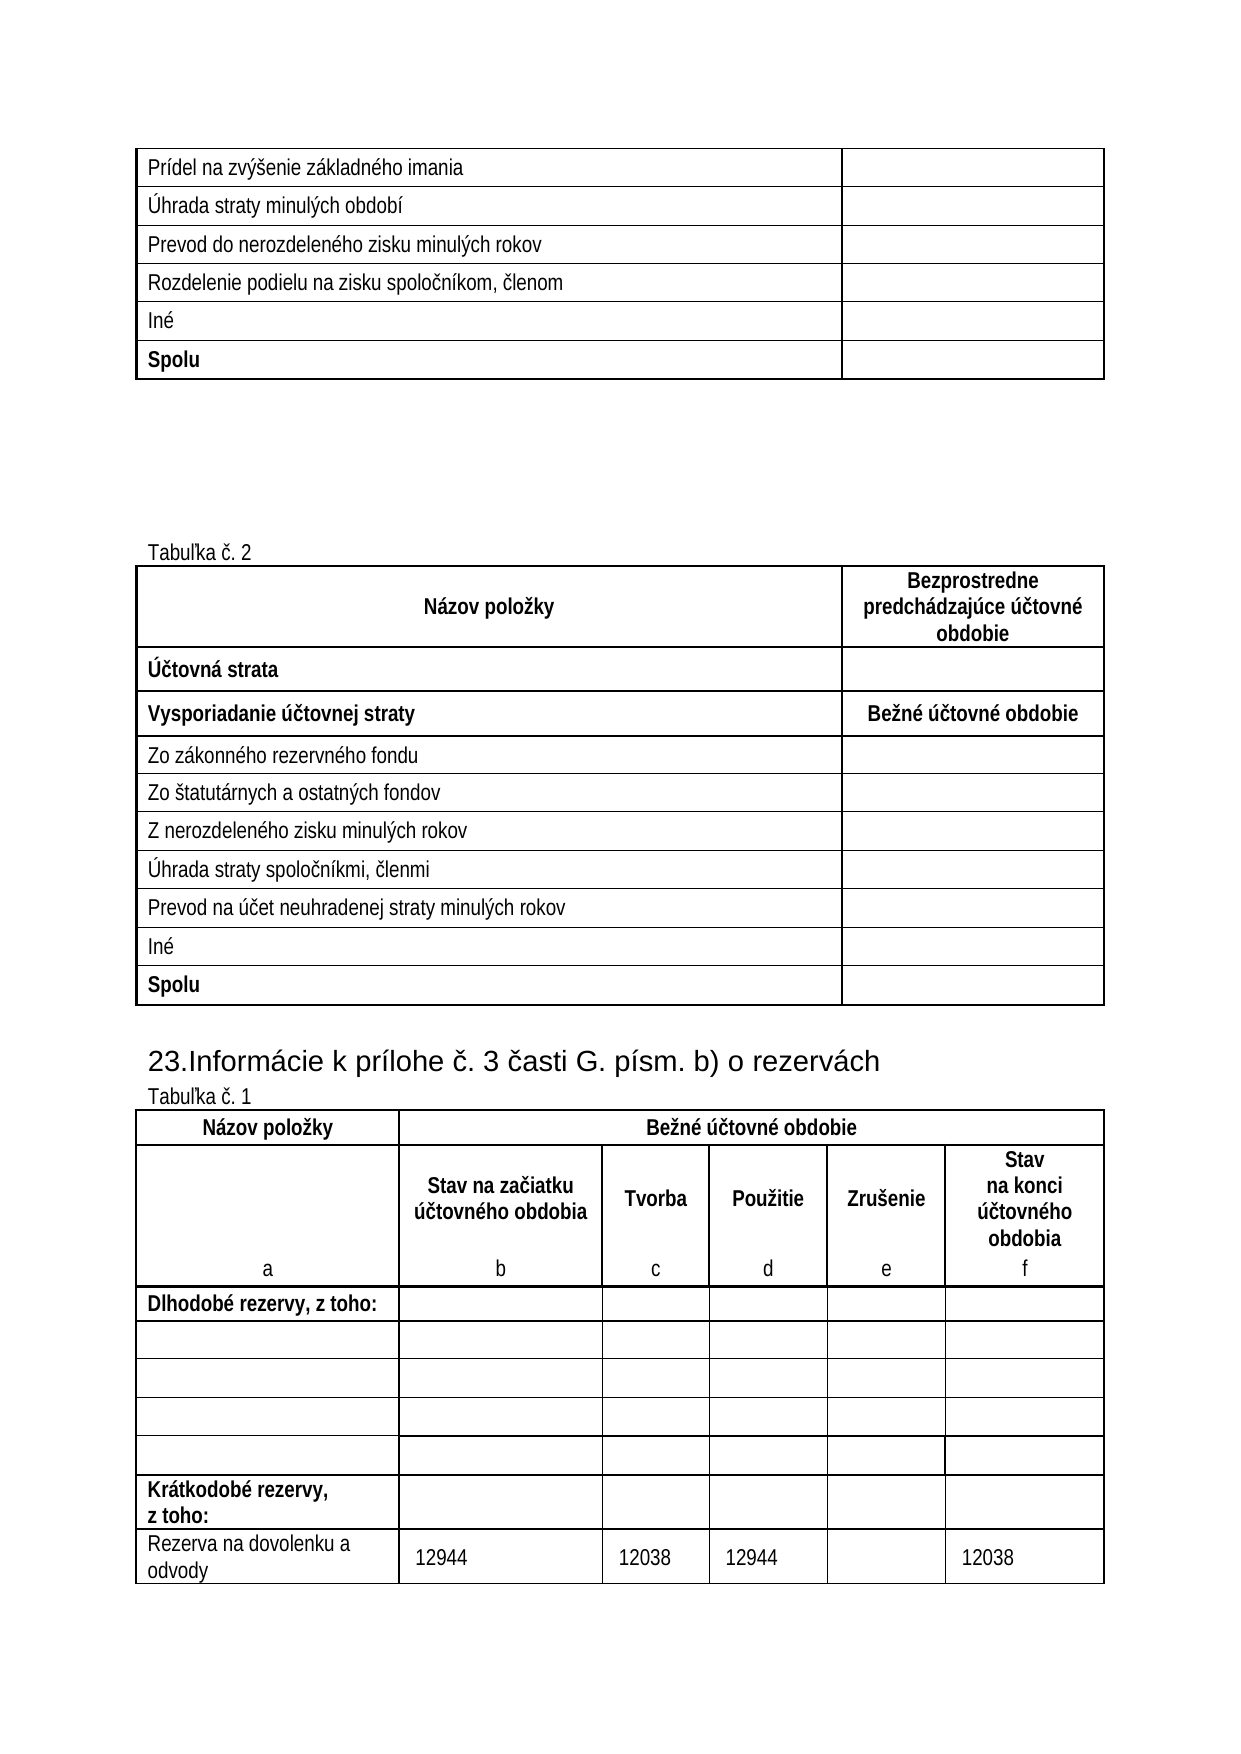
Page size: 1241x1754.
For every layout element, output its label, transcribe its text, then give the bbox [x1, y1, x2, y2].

table_cell Vysporiadanie účtovnej straty [138, 692, 841, 734]
table_cell [828, 1476, 945, 1528]
table_cell Rozdelenie podielu na zisku spoločníkom, členom [138, 264, 841, 301]
table_cell Z nerozdeleného zisku minulých rokov [138, 812, 841, 850]
text Tabuľka č. 1 [148, 1083, 1093, 1109]
table_cell [946, 1437, 1103, 1473]
table_cell Spolu [138, 341, 841, 378]
table_cell [843, 928, 1103, 965]
table_cell e [828, 1251, 944, 1285]
table_cell [843, 812, 1103, 850]
table_cell Stav na začiatku účtovného obdobia [400, 1146, 601, 1251]
table_cell [400, 1398, 602, 1435]
table_cell [710, 1476, 827, 1528]
table_cell [843, 648, 1103, 690]
table_cell Iné [138, 302, 841, 340]
table_cell Zrušenie [828, 1146, 944, 1251]
table_cell Účtovná strata [138, 648, 841, 690]
table_cell Bežné účtovné obdobie [843, 692, 1103, 734]
table_cell Prídel na zvýšenie základného imania [138, 149, 841, 186]
table_cell Iné [138, 928, 841, 965]
table_cell b [400, 1251, 601, 1285]
table_cell [400, 1288, 602, 1320]
table_cell [843, 264, 1103, 301]
table_cell [828, 1359, 945, 1397]
table_cell [137, 1436, 398, 1473]
table_cell Zo štatutárnych a ostatných fondov [138, 774, 841, 811]
table_cell [828, 1322, 945, 1358]
table_cell [710, 1398, 827, 1435]
table_cell Zo zákonného rezervného fondu [138, 737, 841, 773]
table_cell [843, 302, 1103, 340]
table_cell [710, 1322, 827, 1358]
table_cell 12944 [710, 1530, 827, 1583]
table_header Názov položky [138, 567, 841, 646]
table_cell f [946, 1251, 1103, 1285]
table_cell Prevod do nerozdeleného zisku minulých rokov [138, 226, 841, 263]
table_cell Spolu [138, 966, 841, 1003]
table_cell Použitie [710, 1146, 826, 1251]
table_cell [710, 1359, 827, 1397]
table_cell [603, 1476, 709, 1528]
table_cell Prevod na účet neuhradenej straty minulých rokov [138, 889, 841, 927]
table_cell Krátkodobé rezervy, z toho: [137, 1476, 398, 1528]
table_cell [843, 737, 1103, 773]
table_cell [603, 1288, 709, 1320]
table_cell [400, 1322, 602, 1358]
table_cell [603, 1398, 709, 1435]
table_cell [137, 1398, 398, 1435]
table_cell [843, 774, 1103, 811]
table_cell [828, 1398, 945, 1435]
table_cell [400, 1476, 602, 1528]
table_cell [946, 1322, 1103, 1358]
table_cell [710, 1437, 827, 1473]
table_cell Úhrada straty minulých období [138, 187, 841, 224]
table_cell [843, 851, 1103, 888]
table_cell Dlhodobé rezervy, z toho: [137, 1288, 398, 1320]
table_cell [603, 1437, 709, 1473]
table_cell a [137, 1251, 398, 1285]
table_cell [828, 1288, 945, 1320]
table_cell [828, 1530, 945, 1583]
table_cell [400, 1437, 602, 1473]
table_cell [946, 1359, 1103, 1397]
table_cell c [603, 1251, 708, 1285]
table_cell [946, 1288, 1103, 1320]
table_cell 12038 [946, 1530, 1103, 1583]
title Informácie k prílohe č. 3 časti G. písm. b) o rezervách [148, 1044, 1093, 1078]
table_cell Rezerva na dovolenku a odvody [137, 1530, 398, 1583]
table_header Bezprostredne predchádzajúce účtovné obdobie [843, 567, 1103, 646]
table_cell [843, 226, 1103, 263]
table_cell [137, 1359, 398, 1397]
table_cell [400, 1359, 602, 1397]
table_header Bežné účtovné obdobie [400, 1111, 1103, 1143]
table_cell [843, 149, 1103, 186]
table_cell 12944 [400, 1530, 602, 1583]
table_cell [843, 341, 1103, 378]
table_cell [828, 1437, 944, 1473]
text Tabuľka č. 2 [148, 538, 1093, 565]
table_cell [843, 187, 1103, 224]
table_cell [137, 1322, 398, 1358]
table_cell [843, 966, 1103, 1003]
table_header Názov položky [137, 1111, 398, 1143]
table_cell [946, 1476, 1103, 1528]
table_cell [710, 1288, 827, 1320]
table_cell [946, 1398, 1103, 1435]
table_cell Tvorba [603, 1146, 708, 1251]
table_cell [603, 1322, 709, 1358]
table_cell [137, 1146, 398, 1251]
table_cell [843, 889, 1103, 927]
table_cell d [710, 1251, 826, 1285]
table_cell Stav na konci účtovného obdobia [946, 1146, 1103, 1251]
table_cell 12038 [603, 1530, 709, 1583]
table_cell Úhrada straty spoločníkmi, členmi [138, 851, 841, 888]
table_cell [603, 1359, 709, 1397]
